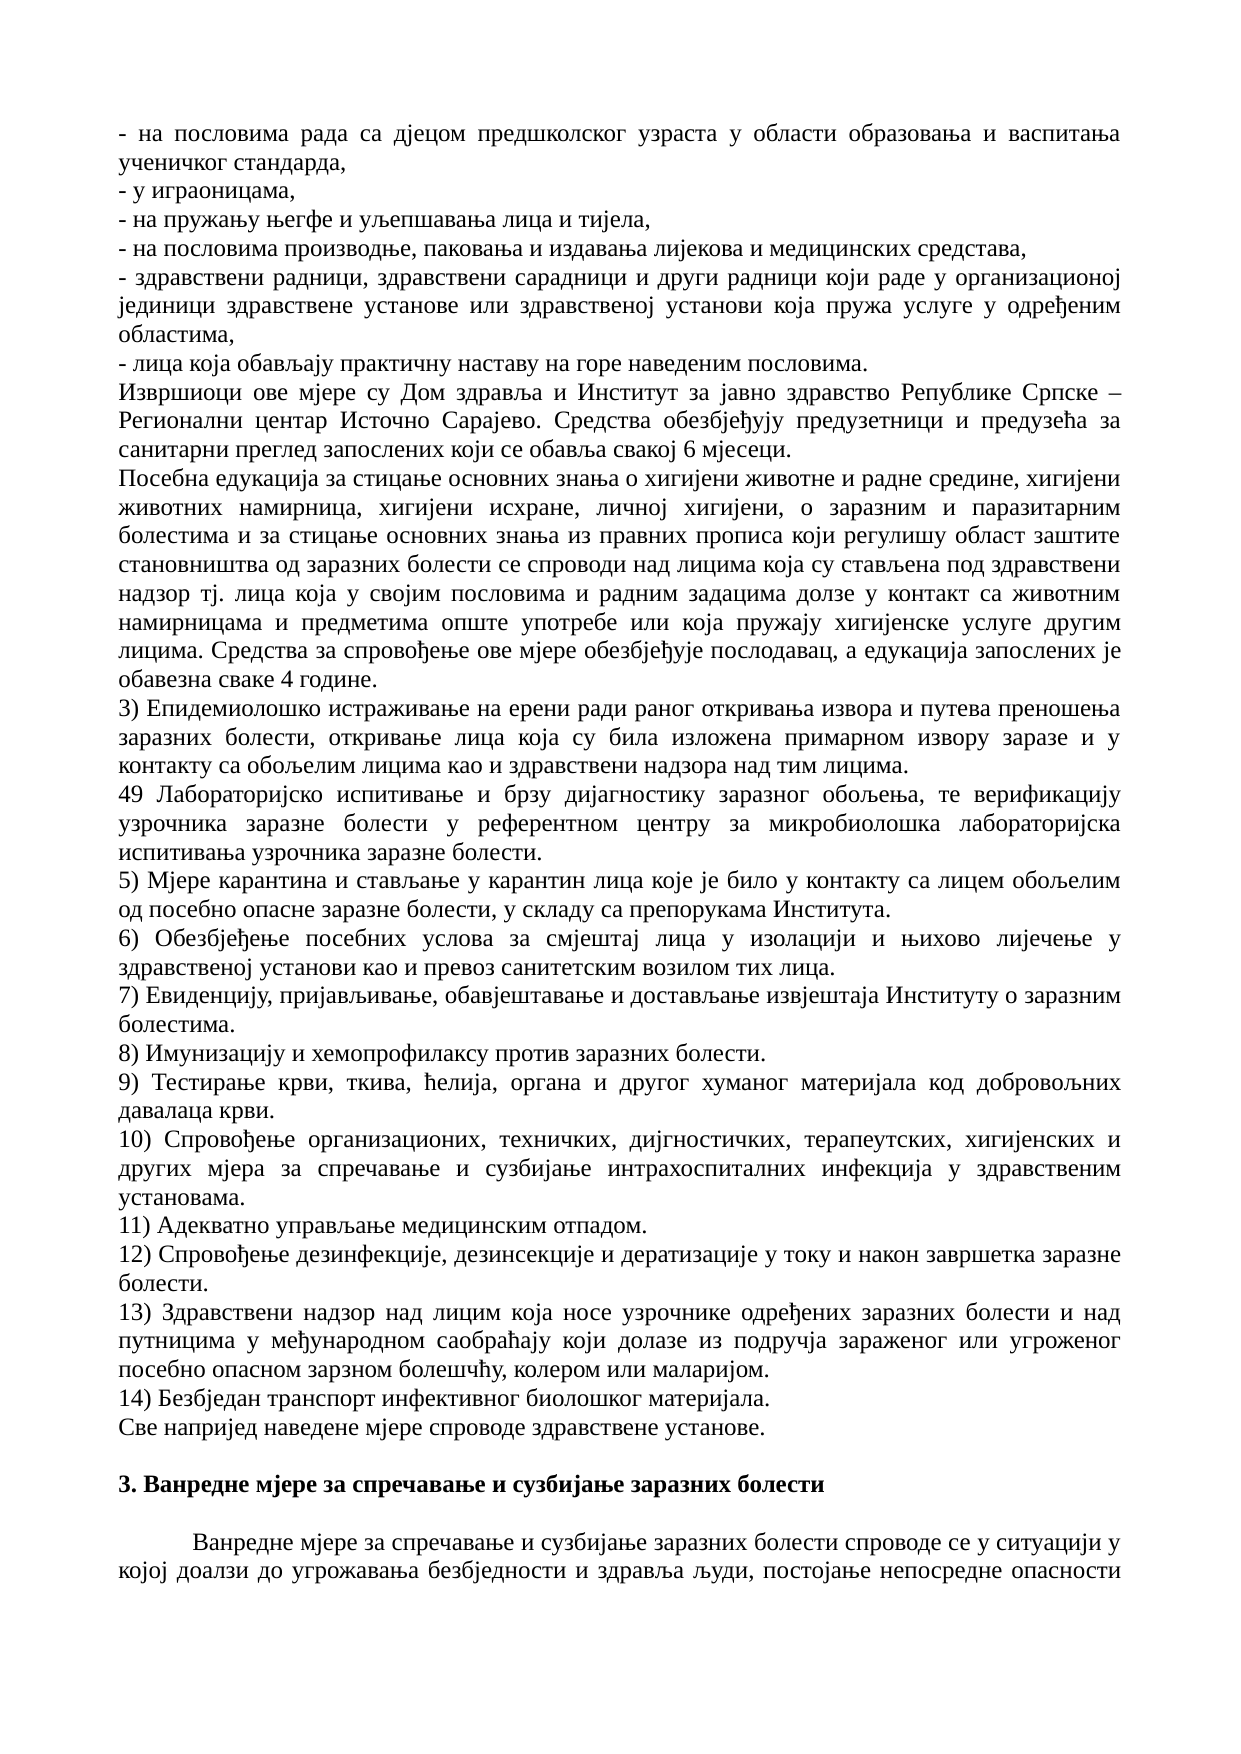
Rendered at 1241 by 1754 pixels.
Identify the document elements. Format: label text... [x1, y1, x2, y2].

text 3) Епидемиолошко истраживање на ерени ради раног откривања извора и путева преношења заразних болести, откривање лица која су била изложена примарном извору заразе и у контакту са обољелим лицима као и здравствени надзора над тим лицима. [118, 693, 1122, 779]
text Посебна едукација за стицање основних знања о хигијени животне и радне средине, хигијени животних намирница, хигијени исхране, личној хигијени, о заразним и паразитарним болестима и за стицање основних знања из правних прописа који регулишу област заштите становништва од заразних болести се спроводи над лицима која су стављена под здравствени надзор тј. лица која у својим пословима и радним задацима долзе у контакт са животним намирницама и предметима опште употребе или која пружају хигијенске услуге другим лицима. Средства за спровођење ове мјере обезбјеђује послодавац, а едукација запослених је обавезна сваке 4 године. [118, 463, 1122, 693]
text 5) Мјере карантина и стављање у карантин лица које је било у контакту са лицем обољелим од посебно опасне заразне болести, у складу са препорукама Института. [118, 866, 1122, 923]
text - лица која обављају практичну наставу на горе наведеним пословима. [118, 348, 1122, 377]
text - здравствени радници, здравствени сарадници и други радници који раде у организационој јединици здравствене установе или здравственој установи која пружа услуге у одређеним областима, [118, 262, 1122, 348]
text 7) Евиденцију, пријављивање, обавјештавање и достављање извјештаја Институту о заразним болестима. [118, 981, 1122, 1038]
text 10) Спровођење организационих, техничких, дијгностичких, терапеутских, хигијенских и других мјера за спречавање и сузбијање интрахоспиталних инфекција у здравственим установама. [118, 1124, 1122, 1211]
text - на пружању његфе и уљепшавања лица и тијела, [118, 204, 1122, 233]
text 13) Здравствени надзор над лицим која носе узрочнике одређених заразних болести и над путницима у међународном саобраћају који долазе из подручја зараженог или угроженог посебно опасном зарзном болешчћу, колером или маларијом. [118, 1297, 1122, 1383]
text 11) Адекватно управљање медицинским отпадом. [118, 1211, 1122, 1239]
text Ванредне мјере за спречавање и сузбијање заразних болести спроводе се у ситуацији у којој доалзи до угрожавања безбједности и здравља људи, постојање непосредне опасности [118, 1527, 1122, 1584]
text 14) Безбједан транспорт инфективног биолошког материјала. [118, 1383, 1122, 1412]
text 3. Ванредне мјере за спречавање и сузбијање заразних болести [118, 1469, 1122, 1498]
text - у играоницама, [118, 176, 1122, 204]
text 6) Обезбјеђење посебних услова за смјештај лица у изолацији и њихово лијечење у здравственој установи као и превоз санитетским возилом тих лица. [118, 923, 1122, 981]
text - на пословима рада са дјецом предшколског узраста у области образовања и васпитања ученичког стандарда, [118, 118, 1122, 176]
text Извршиоци ове мјере су Дом здравља и Институт за јавно здравство Републике Српске – Регионални центар Источно Сарајево. Средства обезбјеђују предузетници и предузећа за санитарни преглед запослених који се обавља свакој 6 мјесеци. [118, 377, 1122, 463]
text Све напријед наведене мјере спроводе здравствене установе. [118, 1412, 1122, 1441]
text 8) Имунизацију и хемопрофилаксу против заразних болести. [118, 1038, 1122, 1067]
text 12) Спровођење дезинфекције, дезинсекције и дератизације у току и након завршетка заразне болести. [118, 1239, 1122, 1297]
text - на пословима производње, паковања и издавања лијекова и медицинских средстава, [118, 233, 1122, 262]
text 9) Тестирање крви, ткива, ћелија, органа и другог хуманог материјала код добровољних давалаца крви. [118, 1067, 1122, 1124]
text 49 Лабораторијско испитивање и брзу дијагностику заразног обољења, те верификацију узрочника заразне болести у референтном центру за микробиолошка лабораторијска испитивања узрочника заразне болести. [118, 779, 1122, 866]
